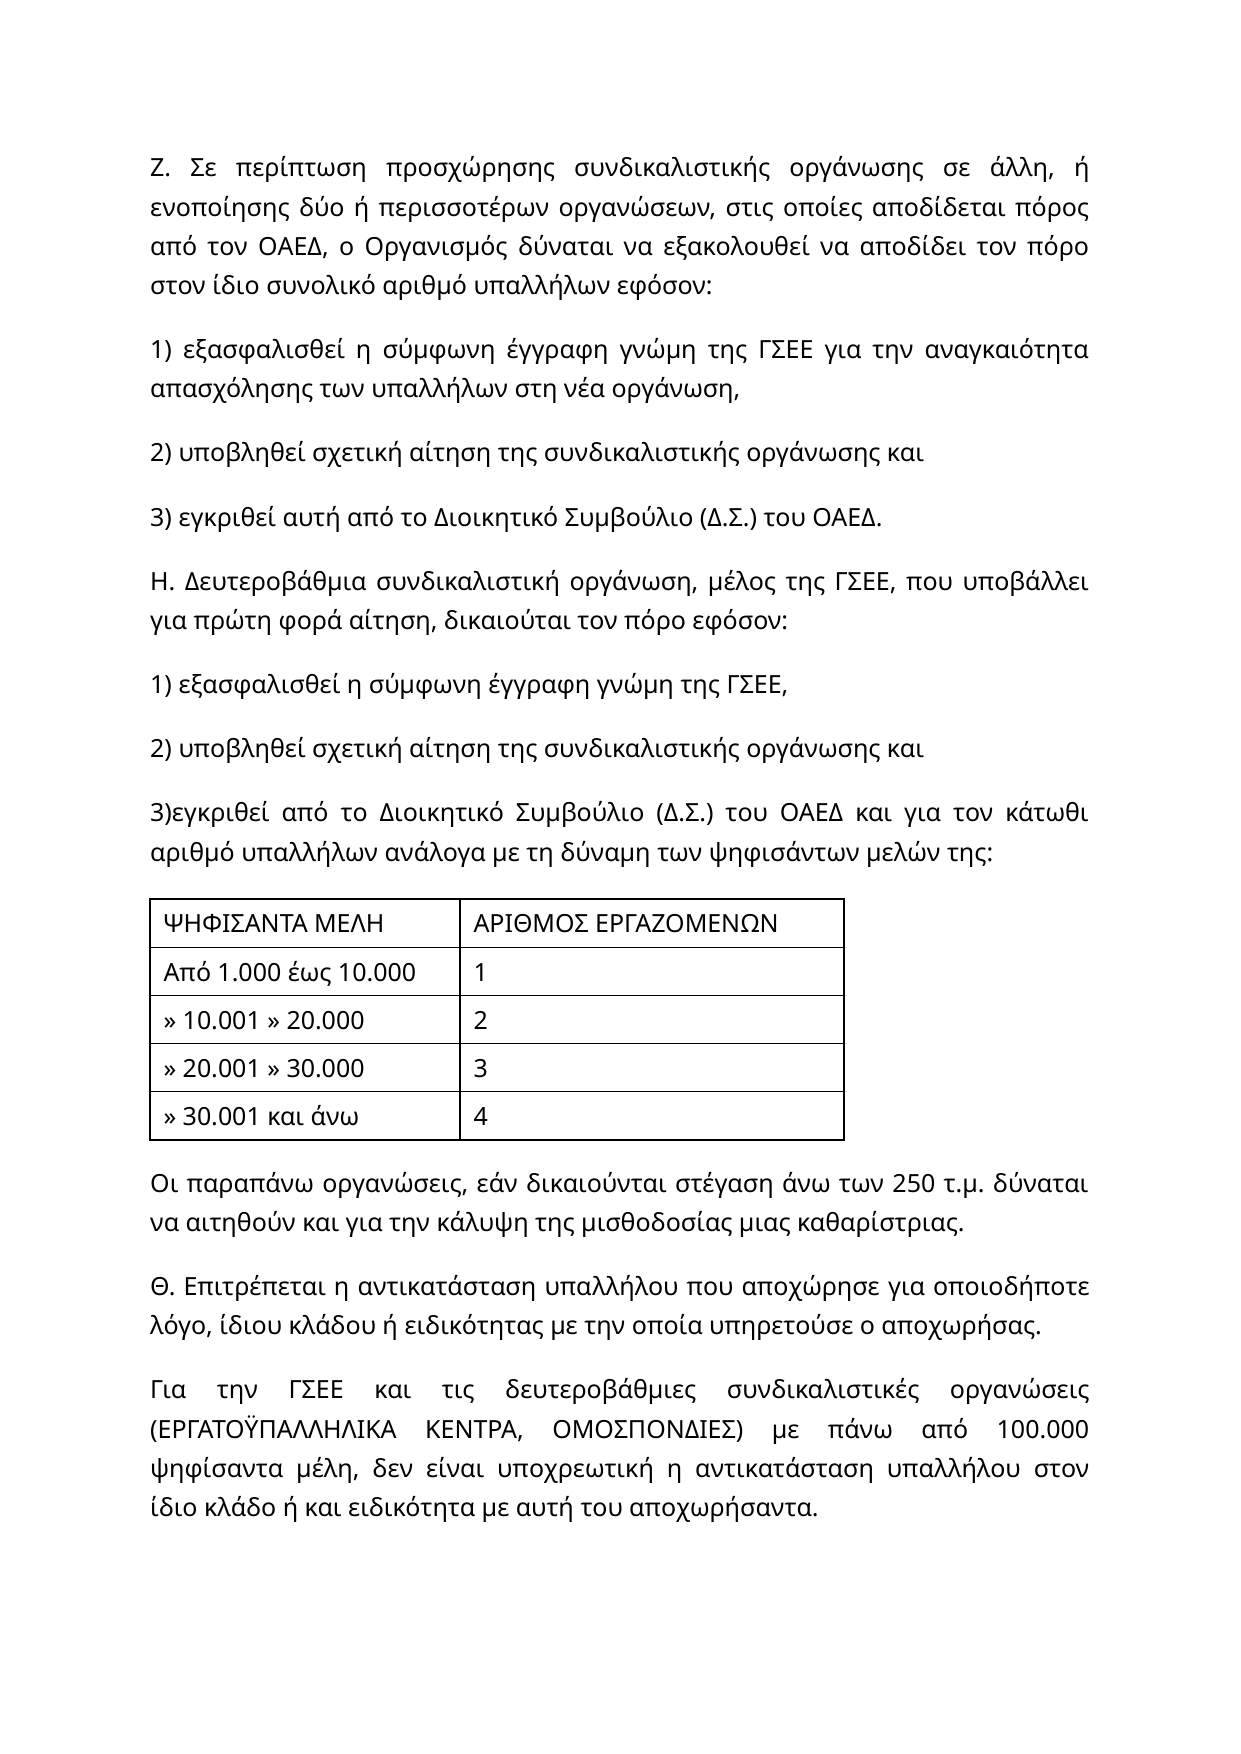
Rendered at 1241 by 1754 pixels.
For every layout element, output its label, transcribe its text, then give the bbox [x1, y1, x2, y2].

text 1) εξασφαλισθεί η σύμφωνη έγγραφη γνώμη της ΓΣΕΕ, [150, 667, 1090, 701]
text 3) εγκριθεί αυτή από το Διοικητικό Συμβούλιο (Δ.Σ.) του ΟΑΕΔ. [150, 499, 1090, 533]
table_cell » 10.001 » 20.000 [151, 996, 459, 1043]
table_cell 4 [461, 1092, 843, 1139]
text 2) υποβληθεί σχετική αίτηση της συνδικαλιστικής οργάνωσης και [150, 435, 1090, 469]
text 3)εγκριθεί από το Διοικητικό Συμβούλιο (Δ.Σ.) του ΟΑΕΔ και για τον κάτωθι αριθμό υπαλλήλων ανάλογα με τη δύναμη των ψηφισάντων μελών της: [150, 795, 1090, 868]
table_cell 2 [461, 996, 843, 1043]
text 1) εξασφαλισθεί η σύμφωνη έγγραφη γνώμη της ΓΣΕΕ για την αναγκαιότητα απασχόλησης των υπαλλήλων στη νέα οργάνωση, [150, 332, 1090, 405]
text Ζ. Σε περίπτωση προσχώρησης συνδικαλιστικής οργάνωσης σε άλλη, ή ενοποίησης δύο ή περισσοτέρων οργανώσεων, στις οποίες αποδίδεται πόρος από τον ΟAEΔ, ο Οργανισμός δύναται να εξακολουθεί να αποδίδει τον πόρο στον ίδιο συνολικό αριθμό υπαλλήλων εφόσον: [150, 150, 1090, 302]
table_header ΑΡΙΘΜΟΣ ΕΡΓΑΖΟΜΕΝΩΝ [461, 900, 843, 946]
text Οι παραπάνω οργανώσεις, εάν δικαιούνται στέγαση άνω των 250 τ.μ. δύναται να αιτηθούν και για την κάλυψη της μισθοδοσίας μιας καθαρίστριας. [150, 1166, 1090, 1239]
table_cell » 30.001 και άνω [151, 1092, 459, 1139]
table_cell » 20.001 » 30.000 [151, 1044, 459, 1091]
text Για την ΓΣΕΕ και τις δευτεροβάθμιες συνδικαλιστικές οργανώσεις (ΕΡΓΑΤΟΫΠΑΛΛΗΛΙΚΑ ΚΕΝΤΡΑ, ΟΜΟΣΠΟΝΔΙΕΣ) με πάνω από 100.000 ψηφίσαντα μέλη, δεν είναι υποχρεωτική η αντικατάσταση υπαλλήλου στον ίδιο κλάδο ή και ειδικότητα με αυτή του αποχωρήσαντα. [150, 1372, 1090, 1524]
text 2) υποβληθεί σχετική αίτηση της συνδικαλιστικής οργάνωσης και [150, 731, 1090, 765]
table_cell Από 1.000 έως 10.000 [151, 948, 459, 994]
table_cell 1 [461, 948, 843, 994]
text Η. Δευτεροβάθμια συνδικαλιστική οργάνωση, μέλος της ΓΣΕΕ, που υποβάλλει για πρώτη φορά αίτηση, δικαιούται τον πόρο εφόσον: [150, 563, 1090, 637]
table_cell 3 [461, 1044, 843, 1091]
table_header ΨΗΦΙΣΑΝΤΑ ΜΕΛΗ [151, 900, 459, 946]
text Θ. Επιτρέπεται η αντικατάσταση υπαλλήλου που αποχώρησε για οποιοδήποτε λόγο, ίδιου κλάδου ή ειδικότητας με την οποία υπηρετούσε ο αποχωρήσας. [150, 1269, 1090, 1342]
